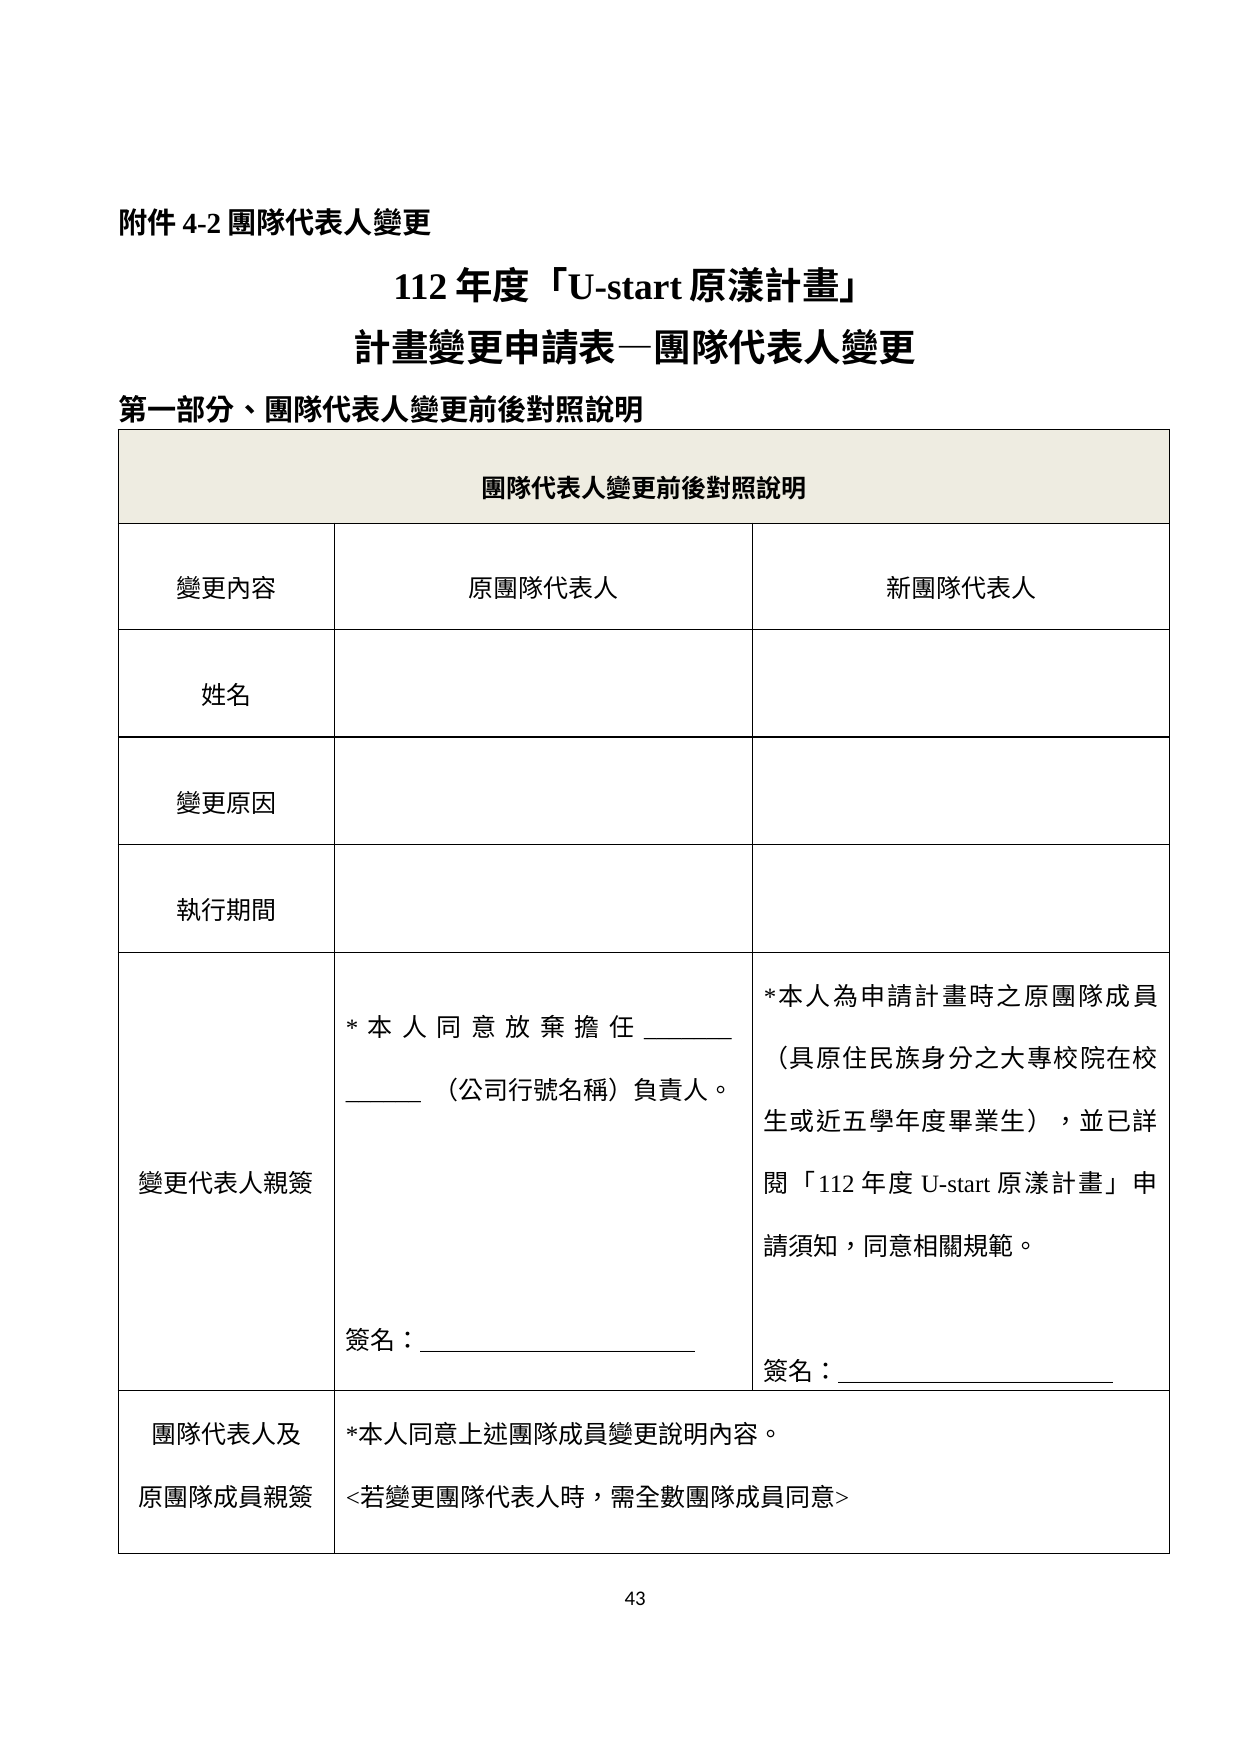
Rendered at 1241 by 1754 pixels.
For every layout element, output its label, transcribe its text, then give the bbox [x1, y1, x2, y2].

table_cell 原團隊代表人 [335, 524, 752, 629]
table_header 團隊代表人變更前後對照說明 [119, 430, 1169, 523]
table_cell 變更代表人親簽 [119, 953, 334, 1390]
table_cell 變更內容 [119, 524, 334, 629]
table_cell [335, 630, 752, 736]
table_cell *本人為申請計畫時之原團隊成員（具原住民族身分之大專校院在校生或近五學年度畢業生），並已詳閱「112年度U-start原漾計畫」申請須知，同意相關規範。 簽名：＿＿＿＿＿＿＿＿＿＿＿ [753, 953, 1169, 1390]
table_cell *本人同意上述團隊成員變更說明內容。 <若變更團隊代表人時，需全數團隊成員同意> [335, 1391, 1169, 1553]
table_cell 變更原因 [119, 738, 334, 844]
table_cell 團隊代表人及 原團隊成員親簽 [119, 1391, 334, 1553]
text 計畫變更申請表—團隊代表人變更 [118, 304, 1152, 366]
text 附件4-2團隊代表人變更 [118, 179, 1152, 241]
table_cell [335, 845, 752, 952]
table_cell [753, 630, 1169, 736]
text 第一部分、團隊代表人變更前後對照說明 [118, 366, 1152, 429]
table_cell [753, 845, 1169, 952]
text 112年度「U-start原漾計畫」 [118, 241, 1152, 304]
table_cell 新團隊代表人 [753, 524, 1169, 629]
table_cell 姓名 [119, 630, 334, 736]
table_cell 執行期間 [119, 845, 334, 952]
table_cell [753, 738, 1169, 844]
table_cell *本人同意放棄擔任_______ ______ （公司行號名稱）負責人。 簽名：＿＿＿＿＿＿＿＿＿＿＿ [335, 953, 752, 1390]
table_cell [335, 738, 752, 844]
